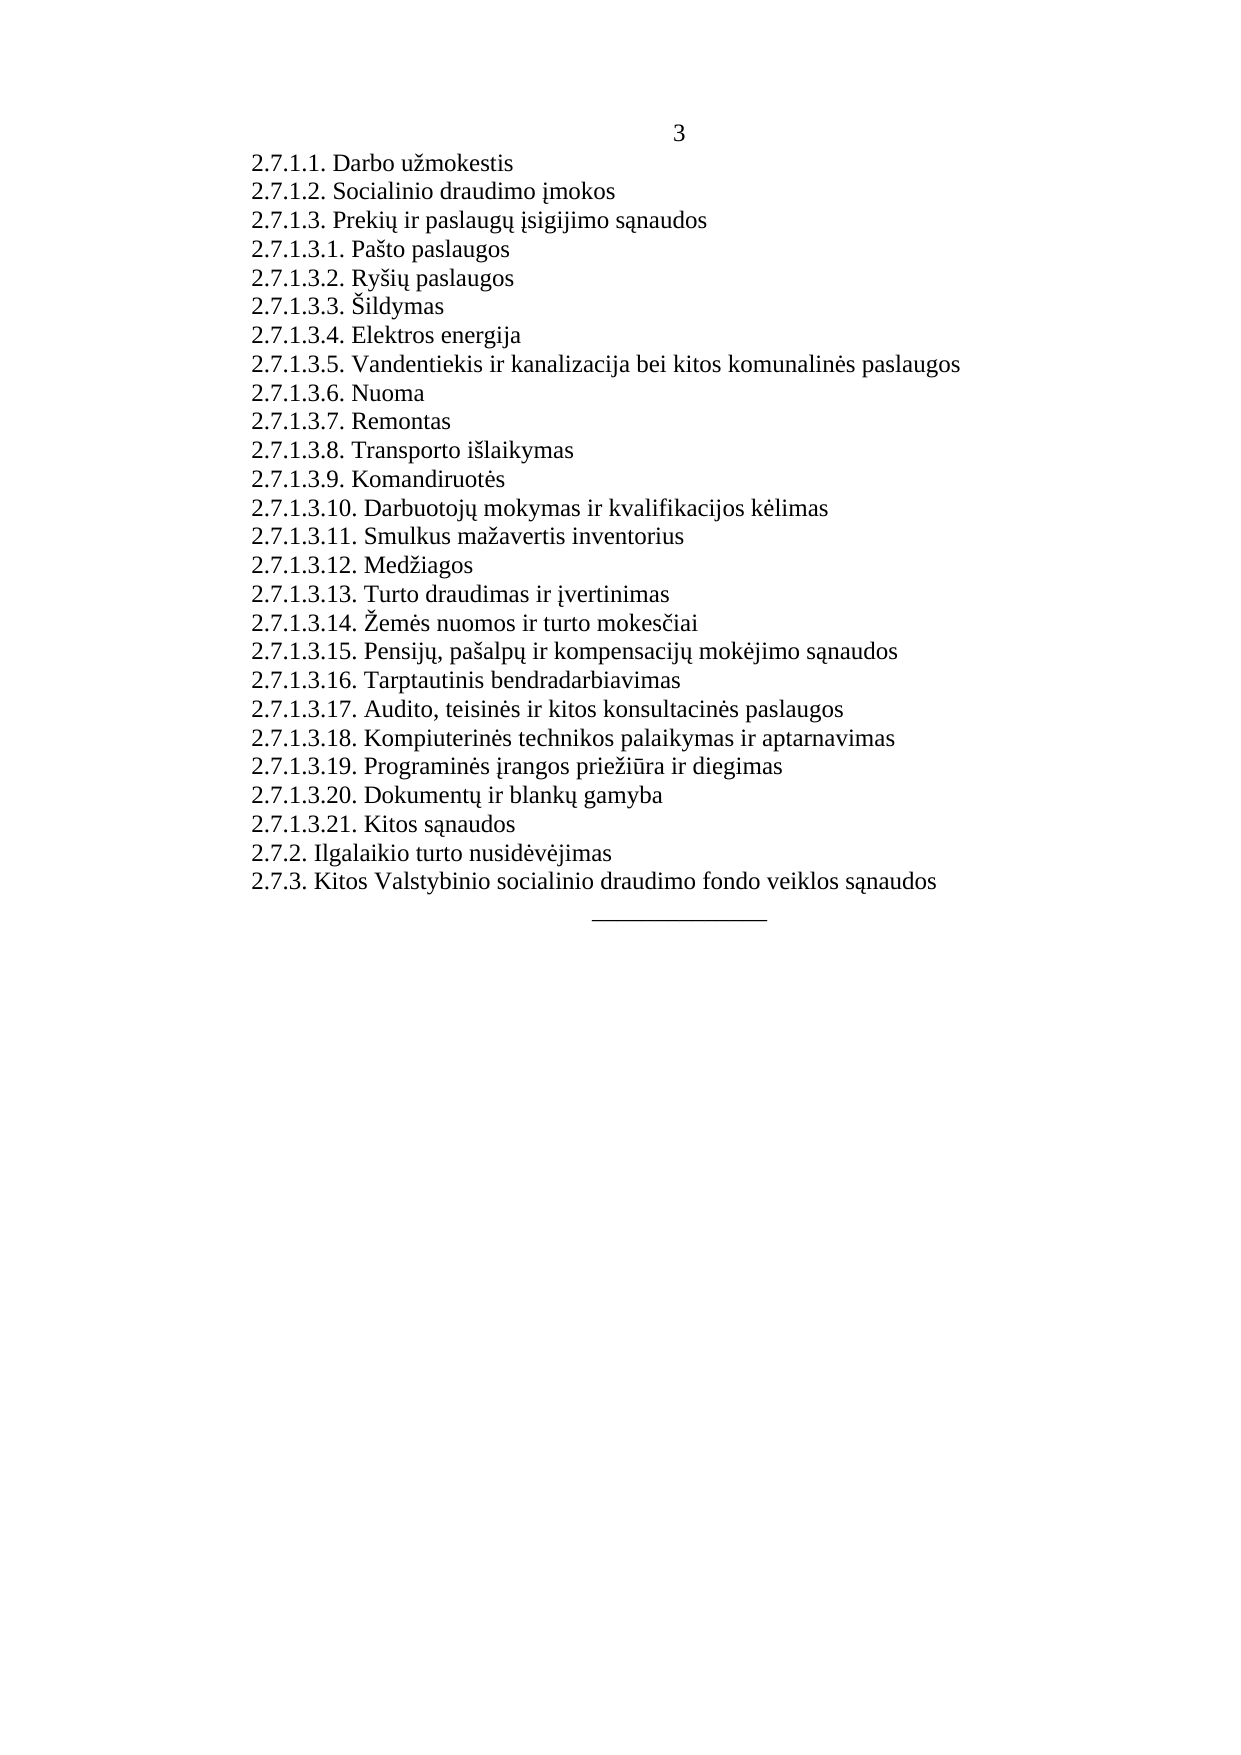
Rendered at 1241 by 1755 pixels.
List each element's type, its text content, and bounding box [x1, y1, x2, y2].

text 2.7.1.3.7. Remontas [177, 406, 1181, 435]
text 2.7.2. Ilgalaikio turto nusidėvėjimas [177, 838, 1181, 866]
text 2.7.1.3.19. Programinės įrangos priežiūra ir diegimas [177, 751, 1181, 780]
text 2.7.1.1. Darbo užmokestis [177, 148, 1181, 176]
text 2.7.1.3.3. Šildymas [177, 291, 1181, 320]
text 2.7.1.3.5. Vandentiekis ir kanalizacija bei kitos komunalinės paslaugos [177, 349, 1181, 378]
text 2.7.1.3.18. Kompiuterinės technikos palaikymas ir aptarnavimas [177, 723, 1181, 751]
text 2.7.1.3.17. Audito, teisinės ir kitos konsultacinės paslaugos [177, 694, 1181, 723]
text 2.7.1.3.12. Medžiagos [177, 550, 1181, 579]
text 2.7.1.3.1. Pašto paslaugos [177, 234, 1181, 263]
text 2.7.1.3.8. Transporto išlaikymas [177, 435, 1181, 464]
text ______________ [177, 895, 1181, 924]
text 2.7.1.3.6. Nuoma [177, 378, 1181, 406]
text 2.7.1.3.13. Turto draudimas ir įvertinimas [177, 579, 1181, 608]
text 2.7.1.3. Prekių ir paslaugų įsigijimo sąnaudos [177, 205, 1181, 234]
text 2.7.1.3.14. Žemės nuomos ir turto mokesčiai [177, 608, 1181, 636]
text 2.7.1.3.4. Elektros energija [177, 320, 1181, 349]
text 2.7.1.3.11. Smulkus mažavertis inventorius [177, 521, 1181, 550]
text 2.7.1.3.10. Darbuotojų mokymas ir kvalifikacijos kėlimas [177, 493, 1181, 521]
text 2.7.1.3.2. Ryšių paslaugos [177, 263, 1181, 291]
text 2.7.1.3.21. Kitos sąnaudos [177, 809, 1181, 838]
text 2.7.1.3.9. Komandiruotės [177, 464, 1181, 493]
text 2.7.3. Kitos Valstybinio socialinio draudimo fondo veiklos sąnaudos [177, 866, 1181, 895]
text 2.7.1.2. Socialinio draudimo įmokos [177, 176, 1181, 205]
text 2.7.1.3.15. Pensijų, pašalpų ir kompensacijų mokėjimo sąnaudos [177, 636, 1181, 665]
text 2.7.1.3.16. Tarptautinis bendradarbiavimas [177, 665, 1181, 694]
text 2.7.1.3.20. Dokumentų ir blankų gamyba [177, 780, 1181, 809]
